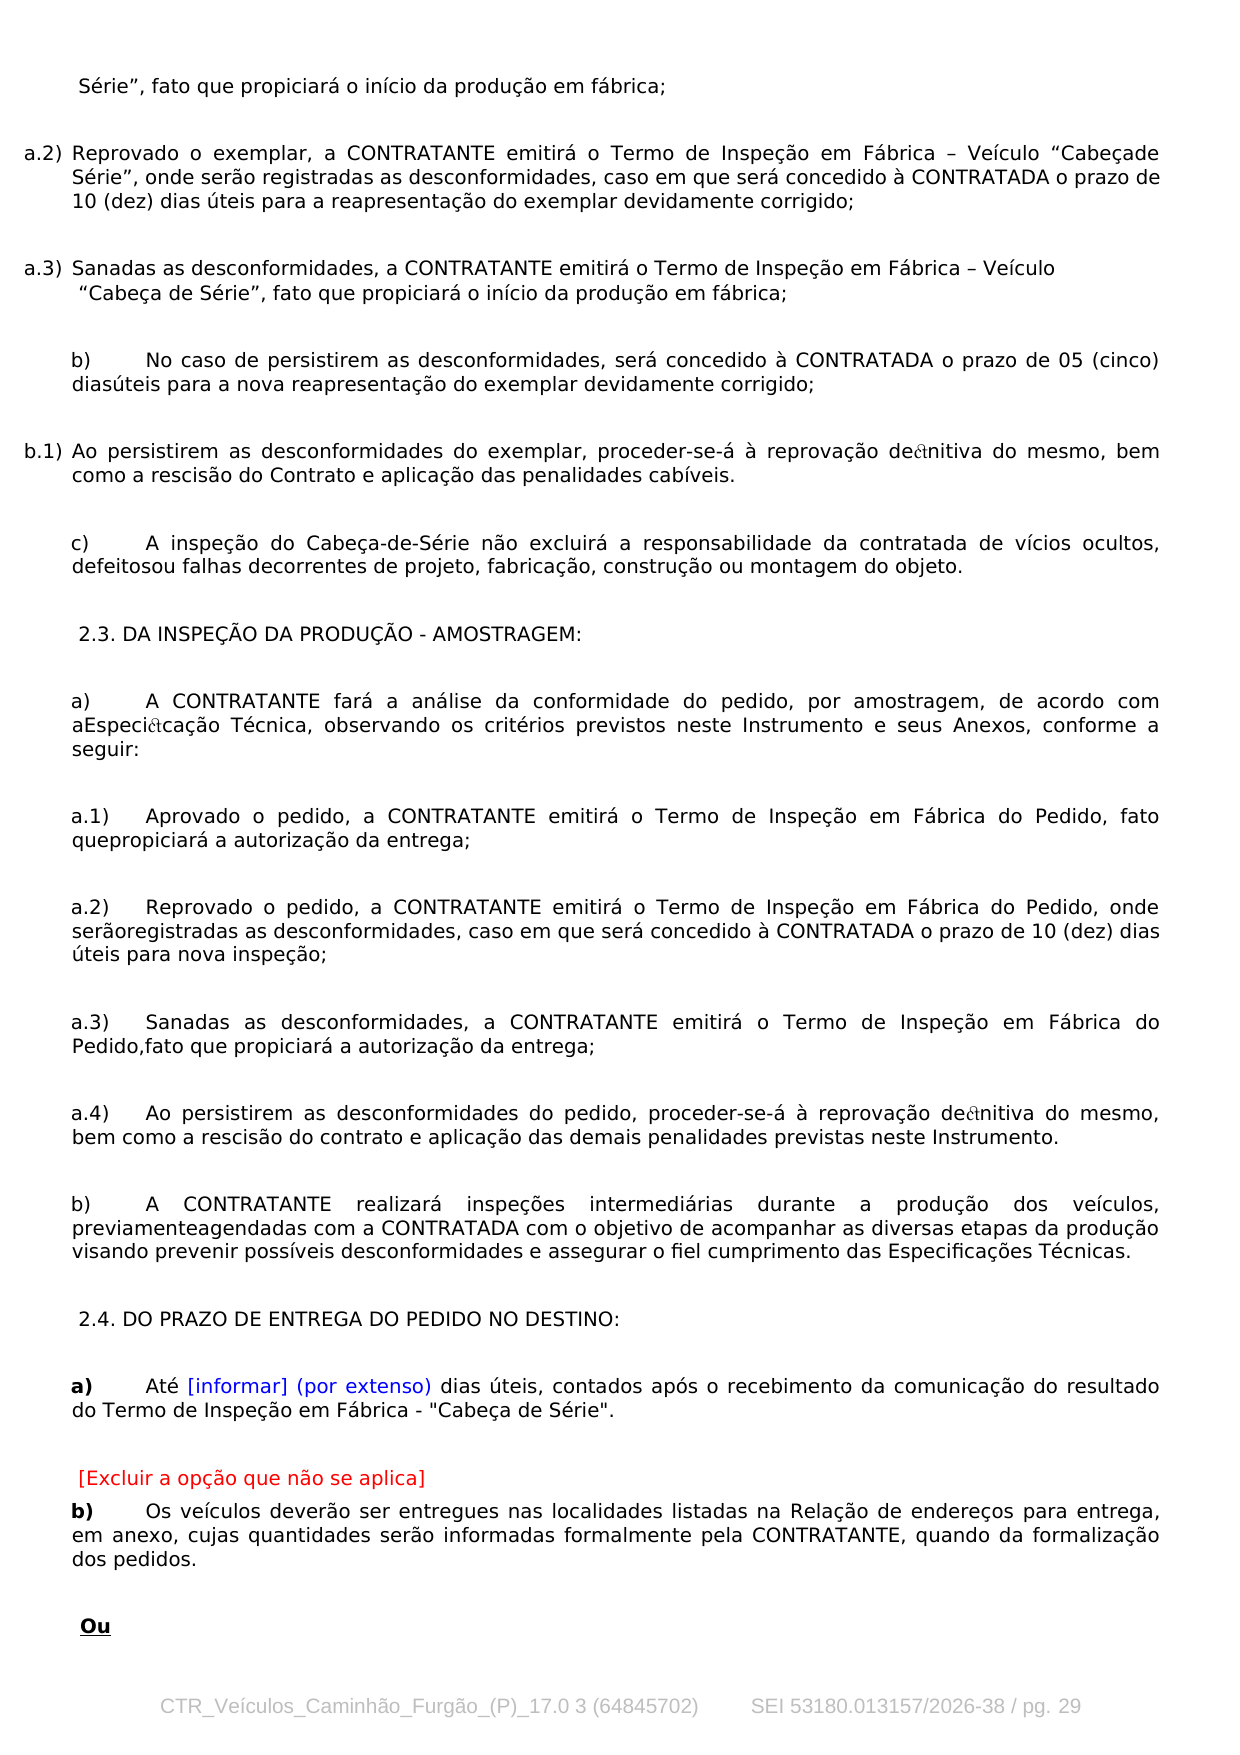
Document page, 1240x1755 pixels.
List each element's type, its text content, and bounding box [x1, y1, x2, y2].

list A CONTRATANTE realizará inspeções intermediárias durante a produção dos veículos, previamenteagendadas com a CONTRATADA com o objetivo de acompanhar as diversas etapas da produção visando prevenir possíveis desconformidades e assegurar o fiel cumprimento das Especificações Técnicas. [71, 1193, 1161, 1264]
list Até [informar] (por extenso) dias úteis, contados após o recebimento da comunicação do resultado do Termo de Inspeção em Fábrica - "Cabeça de Série". [71, 1376, 1161, 1422]
list A CONTRATANTE fará a análise da conformidade do pedido, por amostragem, de acordo com aEspecicação Técnica, observando os critérios previstos neste Instrumento e seus Anexos, conforme a seguir: [71, 690, 1161, 761]
list Aprovado o pedido, a CONTRATANTE emitirá o Termo de Inspeção em Fábrica do Pedido, fato quepropiciará a autorização da entrega; [71, 805, 1161, 852]
text 2.3. DA INSPEÇÃO DA PRODUÇÃO - AMOSTRAGEM: [78, 623, 1161, 646]
list Sanadas as desconformidades, a CONTRATANTE emitirá o Termo de Inspeção em Fábrica – Veículo [23, 257, 1161, 280]
list Os veículos deverão ser entregues nas localidades listadas na Relação de endereços para entrega, em anexo, cujas quantidades serão informadas formalmente pela CONTRATANTE, quando da formalização dos pedidos. [71, 1501, 1161, 1571]
list Ao persistirem as desconformidades do exemplar, proceder-se-á à reprovação denitiva do mesmo, bem como a rescisão do Contrato e aplicação das penalidades cabíveis. [23, 441, 1161, 487]
text Série”, fato que propiciará o início da produção em fábrica; [78, 75, 1161, 98]
text 2.4. DO PRAZO DE ENTREGA DO PEDIDO NO DESTINO: [78, 1308, 1161, 1331]
text [Excluir a opção que não se aplica] [78, 1467, 1168, 1490]
list Reprovado o exemplar, a CONTRATANTE emitirá o Termo de Inspeção em Fábrica – Veículo “Cabeçade Série”, onde serão registradas as desconformidades, caso em que será concedido à CONTRATADA o prazo de 10 (dez) dias úteis para a reapresentação do exemplar devidamente corrigido; [23, 142, 1161, 213]
text Ou [80, 1615, 1168, 1638]
text “Cabeça de Série”, fato que propiciará o início da produção em fábrica; [78, 282, 1161, 305]
list No caso de persistirem as desconformidades, será concedido à CONTRATADA o prazo de 05 (cinco) diasúteis para a nova reapresentação do exemplar devidamente corrigido; [71, 349, 1161, 396]
list A inspeção do Cabeça-de-Série não excluirá a responsabilidade da contratada de vícios ocultos, defeitosou falhas decorrentes de projeto, fabricação, construção ou montagem do objeto. [71, 532, 1161, 578]
list Sanadas as desconformidades, a CONTRATANTE emitirá o Termo de Inspeção em Fábrica do Pedido,fato que propiciará a autorização da entrega; [71, 1011, 1161, 1058]
list Ao persistirem as desconformidades do pedido, proceder-se-á à reprovação denitiva do mesmo, bem como a rescisão do contrato e aplicação das demais penalidades previstas neste Instrumento. [71, 1102, 1161, 1149]
list Reprovado o pedido, a CONTRATANTE emitirá o Termo de Inspeção em Fábrica do Pedido, onde serãoregistradas as desconformidades, caso em que será concedido à CONTRATADA o prazo de 10 (dez) dias úteis para nova inspeção; [71, 896, 1161, 967]
